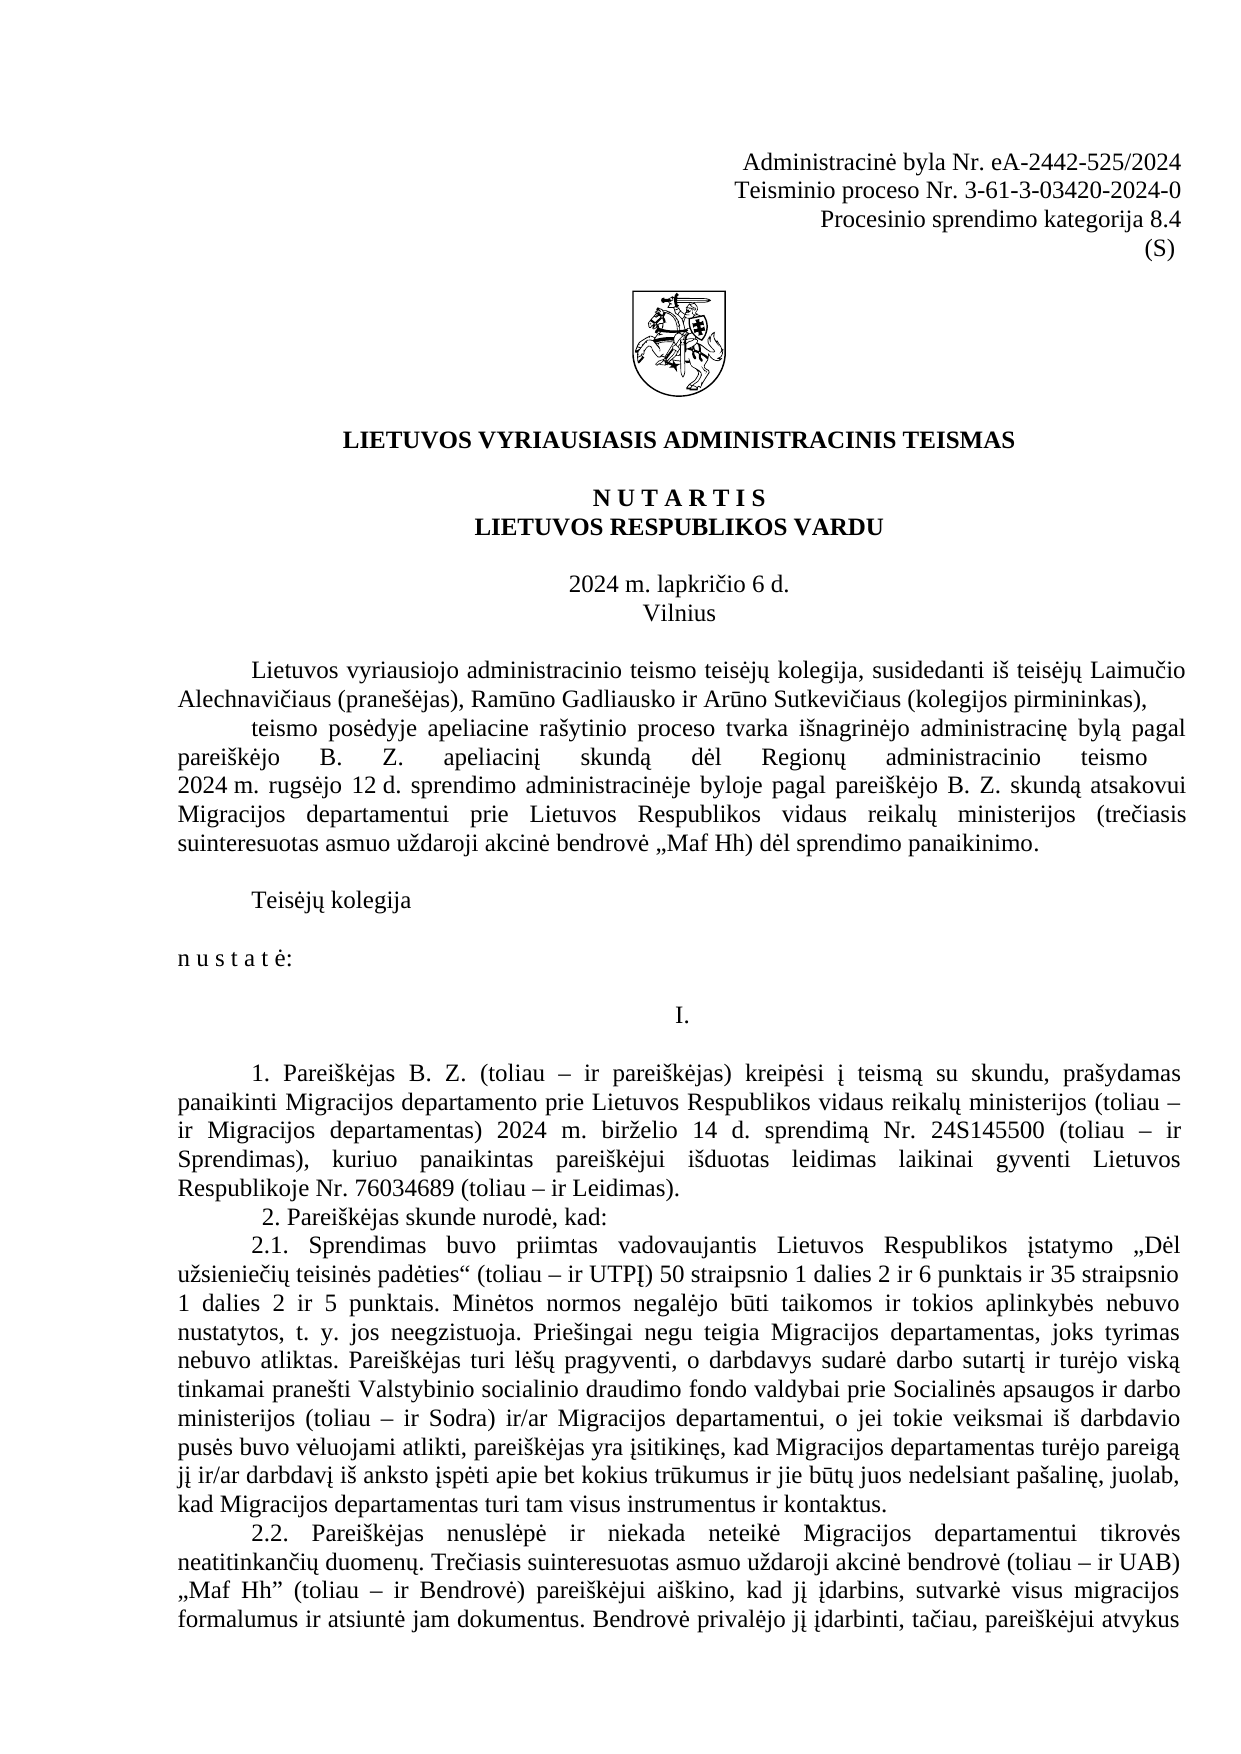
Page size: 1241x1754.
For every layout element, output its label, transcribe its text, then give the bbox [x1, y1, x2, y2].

text teismo posėdyje apeliacine rašytinio proceso tvarka išnagrinėjo administracinę bylą pagal pareiškėjo B. Z. apeliacinį skundą dėl Regionų administracinio teismo 2024 m. rugsėjo 12 d. sprendimo administracinėje byloje pagal pareiškėjo B. Z. skundą atsakovui Migracijos departamentui prie Lietuvos Respublikos vidaus reikalų ministerijos (trečiasis suinteresuotas asmuo uždaroji akcinė bendrovė „Maf Hh) dėl sprendimo panaikinimo. [177, 713, 1187, 857]
text 2. Pareiškėjas skunde nurodė, kad: [262, 1202, 1181, 1231]
text Vilnius [177, 598, 1181, 627]
text LIETUVOS VYRIAUSIASIS ADMINISTRACINIS TEISMAS [177, 426, 1181, 454]
text 1. Pareiškėjas B. Z. (toliau – ir pareiškėjas) kreipėsi į teismą su skundu, prašydamas panaikinti Migracijos departamento prie Lietuvos Respublikos vidaus reikalų ministerijos (toliau – ir Migracijos departamentas) 2024 m. birželio 14 d. sprendimą Nr. 24S145500 (toliau – ir Sprendimas), kuriuo panaikintas pareiškėjui išduotas leidimas laikinai gyventi Lietuvos Respublikoje Nr. 76034689 (toliau – ir Leidimas). [177, 1058, 1181, 1202]
text Lietuvos vyriausiojo administracinio teismo teisėjų kolegija, susidedanti iš teisėjų Laimučio Alechnavičiaus (pranešėjas), Ramūno Gadliausko ir Arūno Sutkevičiaus (kolegijos pirmininkas), [177, 656, 1187, 713]
text (S) [177, 233, 1181, 262]
text 2.2. Pareiškėjas nenuslėpė ir niekada neteikė Migracijos departamentui tikrovės neatitinkančių duomenų. Trečiasis suinteresuotas asmuo uždaroji akcinė bendrovė (toliau – ir UAB) „Maf Hh” (toliau – ir Bendrovė) pareiškėjui aiškino, kad jį įdarbins, sutvarkė visus migracijos formalumus ir atsiuntė jam dokumentus. Bendrovė privalėjo jį įdarbinti, tačiau, pareiškėjui atvykus [177, 1518, 1181, 1633]
text Procesinio sprendimo kategorija 8.4 [177, 204, 1181, 233]
text 2.1. Sprendimas buvo priimtas vadovaujantis Lietuvos Respublikos įstatymo „Dėl užsieniečių teisinės padėties“ (toliau – ir UTPĮ) 50 straipsnio 1 dalies 2 ir 6 punktais ir 35 straipsnio 1 dalies 2 ir 5 punktais. Minėtos normos negalėjo būti taikomos ir tokios aplinkybės nebuvo nustatytos, t. y. jos neegzistuoja. Priešingai negu teigia Migracijos departamentas, joks tyrimas nebuvo atliktas. Pareiškėjas turi lėšų pragyventi, o darbdavys sudarė darbo sutartį ir turėjo viską tinkamai pranešti Valstybinio socialinio draudimo fondo valdybai prie Socialinės apsaugos ir darbo ministerijos (toliau – ir Sodra) ir/ar Migracijos departamentui, o jei tokie veiksmai iš darbdavio pusės buvo vėluojami atlikti, pareiškėjas yra įsitikinęs, kad Migracijos departamentas turėjo pareigą jį ir/ar darbdavį iš anksto įspėti apie bet kokius trūkumus ir jie būtų juos nedelsiant pašalinę, juolab, kad Migracijos departamentas turi tam visus instrumentus ir kontaktus. [177, 1231, 1181, 1518]
text NUTARTIS [177, 483, 1181, 512]
text 2024 m. lapkričio 6 d. [177, 569, 1181, 598]
text Administracinė byla Nr. eA-2442-525/2024 [627, 147, 1181, 176]
text Teisėjų kolegija [177, 886, 1187, 914]
text n u s t a t ė: [177, 943, 1187, 972]
text Teisminio proceso Nr. 3-61-3-03420-2024-0 [177, 176, 1181, 204]
text I. [177, 1001, 1187, 1029]
subtitle LIETUVOS RESPUBLIKOS VARDU [177, 512, 1181, 541]
